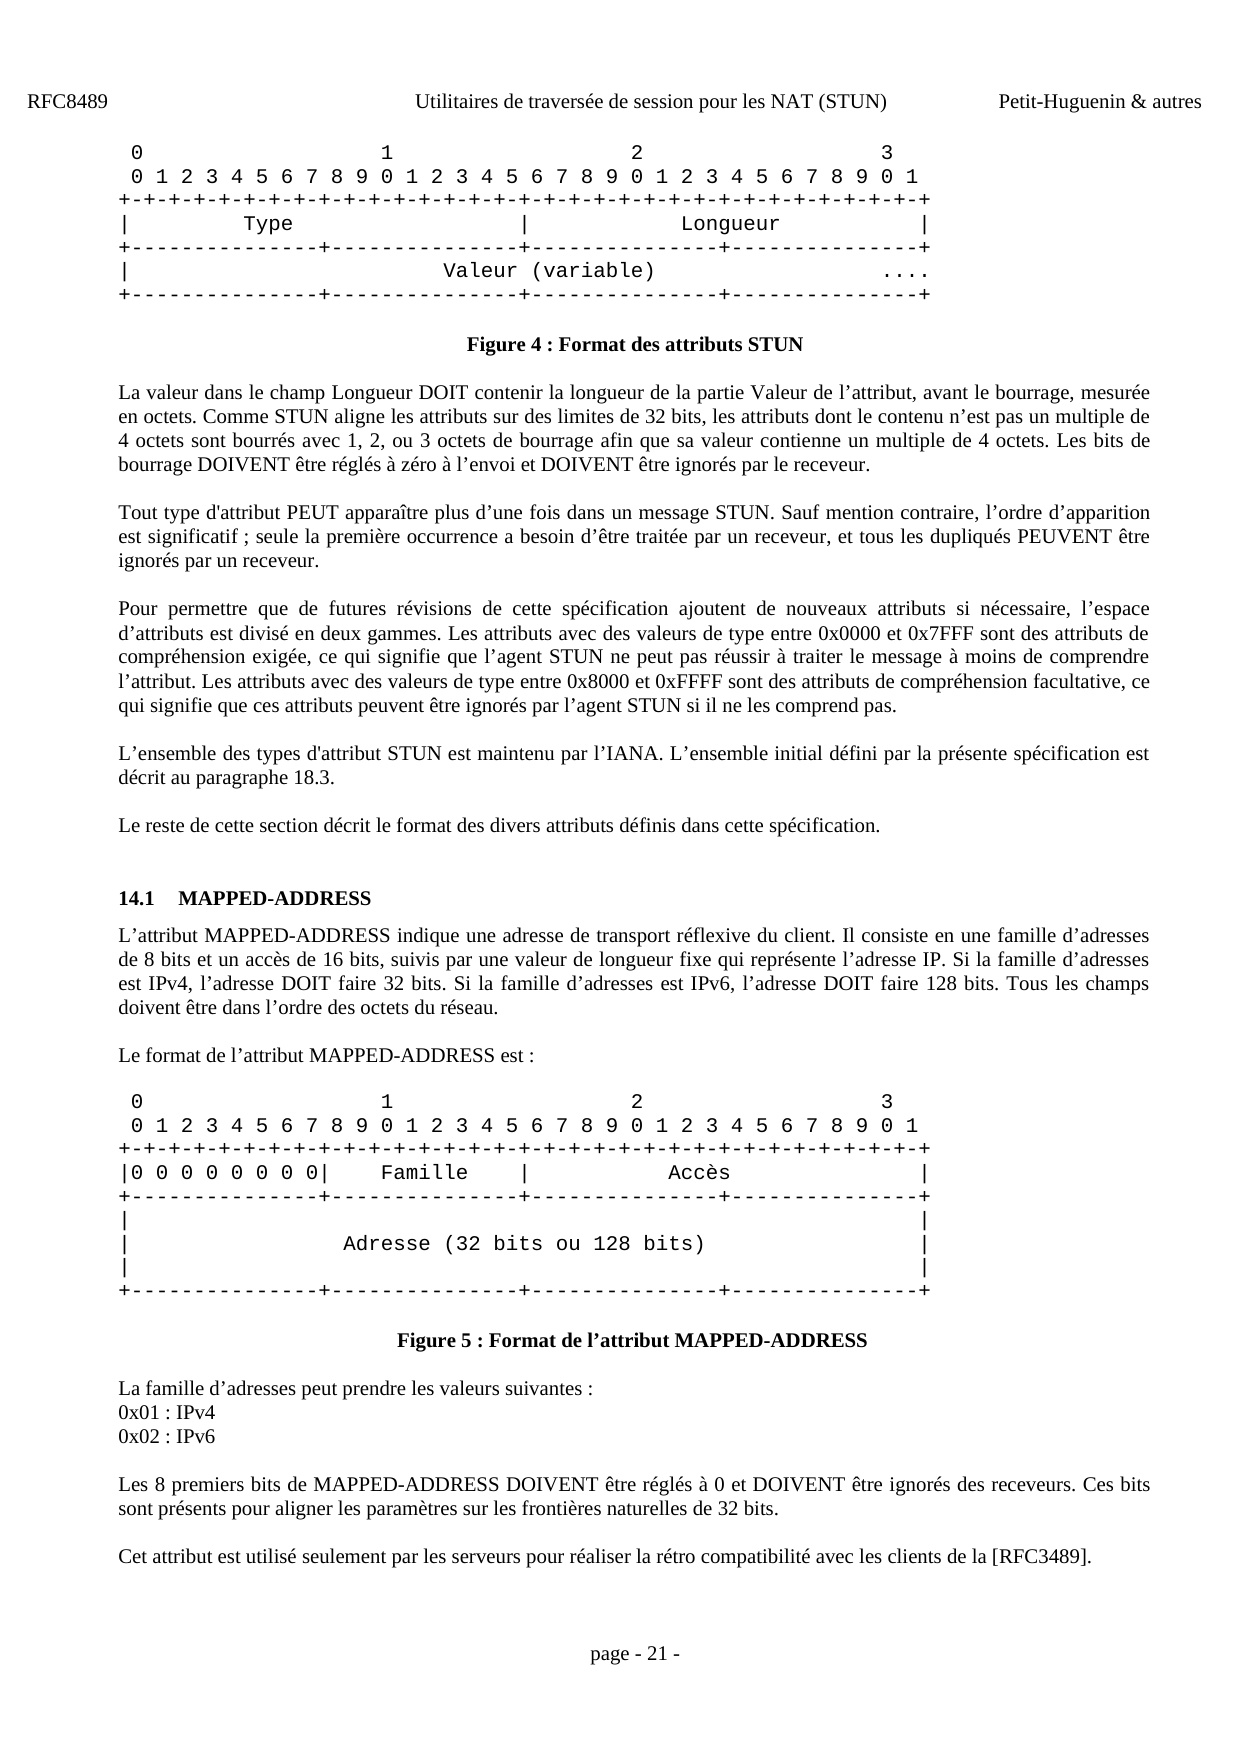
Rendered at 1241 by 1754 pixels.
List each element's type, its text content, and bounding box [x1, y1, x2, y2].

text Pour permettre que de futures révisions de cette spécification ajoutent de nouveaux attributs si nécessaire, l’espace d’attributs est divisé en deux gammes. Les attributs avec des valeurs de type entre 0x0000 et 0x7FFF sont des attributs de compréhension exigée, ce qui signifie que l’agent STUN ne peut pas réussir à traiter le message à moins de comprendre l’attribut. Les attributs avec des valeurs de type entre 0x8000 et 0xFFFF sont des attributs de compréhension facultative, ce qui signifie que ces attributs peuvent être ignorés par l’agent STUN si il ne les comprend pas. [118, 596, 1152, 717]
text +---------------+---------------+---------------+---------------+ [118, 1280, 1152, 1304]
text 0x02 : IPv6 [118, 1424, 1152, 1448]
text | Valeur (variable) .... [118, 260, 1152, 284]
text L’ensemble des types d'attribut STUN est maintenu par l’IANA. L’ensemble initial défini par la présente spécification est décrit au paragraphe 18.3. [118, 741, 1152, 789]
text 0 1 2 3 4 5 6 7 8 9 0 1 2 3 4 5 6 7 8 9 0 1 2 3 4 5 6 7 8 9 0 1 [118, 166, 1152, 189]
subtitle Figure 5 : Format de l’attribut MAPPED-ADDRESS [118, 1328, 1152, 1352]
text +---------------+---------------+---------------+---------------+ [118, 237, 1152, 260]
text 0 1 2 3 [118, 1091, 1152, 1115]
text +-+-+-+-+-+-+-+-+-+-+-+-+-+-+-+-+-+-+-+-+-+-+-+-+-+-+-+-+-+-+-+-+ [118, 189, 1152, 213]
subtitle 14.1 MAPPED-ADDRESS [118, 886, 1152, 910]
text La famille d’adresses peut prendre les valeurs suivantes : [118, 1376, 1152, 1400]
text Cet attribut est utilisé seulement par les serveurs pour réaliser la rétro compatibilité avec les clients de la [RFC3489]. [118, 1544, 1152, 1568]
subtitle Figure 4 : Format des attributs STUN [118, 332, 1152, 356]
text | | [118, 1257, 1152, 1280]
text Le reste de cette section décrit le format des divers attributs définis dans cette spécification. [118, 813, 1152, 837]
text |0 0 0 0 0 0 0 0| Famille | Accès | [118, 1162, 1152, 1186]
text 0 1 2 3 [118, 142, 1152, 166]
text +-+-+-+-+-+-+-+-+-+-+-+-+-+-+-+-+-+-+-+-+-+-+-+-+-+-+-+-+-+-+-+-+ [118, 1138, 1152, 1162]
text L’attribut MAPPED-ADDRESS indique une adresse de transport réflexive du client. Il consiste en une famille d’adresses de 8 bits et un accès de 16 bits, suivis par une valeur de longueur fixe qui représente l’adresse IP. Si la famille d’adresses est IPv4, l’adresse DOIT faire 32 bits. Si la famille d’adresses est IPv6, l’adresse DOIT faire 128 bits. Tous les champs doivent être dans l’ordre des octets du réseau. [118, 923, 1152, 1019]
text 0 1 2 3 4 5 6 7 8 9 0 1 2 3 4 5 6 7 8 9 0 1 2 3 4 5 6 7 8 9 0 1 [118, 1115, 1152, 1138]
text | Adresse (32 bits ou 128 bits) | [118, 1233, 1152, 1257]
text +---------------+---------------+---------------+---------------+ [118, 1186, 1152, 1209]
text La valeur dans le champ Longueur DOIT contenir la longueur de la partie Valeur de l’attribut, avant le bourrage, mesurée en octets. Comme STUN aligne les attributs sur des limites de 32 bits, les attributs dont le contenu n’est pas un multiple de 4 octets sont bourrés avec 1, 2, ou 3 octets de bourrage afin que sa valeur contienne un multiple de 4 octets. Les bits de bourrage DOIVENT être réglés à zéro à l’envoi et DOIVENT être ignorés par le receveur. [118, 380, 1152, 476]
text Le format de l’attribut MAPPED-ADDRESS est : [118, 1043, 1152, 1067]
text | | [118, 1209, 1152, 1233]
text Tout type d'attribut PEUT apparaître plus d’une fois dans un message STUN. Sauf mention contraire, l’ordre d’apparition est significatif ; seule la première occurrence a besoin d’être traitée par un receveur, et tous les dupliqués PEUVENT être ignorés par un receveur. [118, 500, 1152, 572]
text 0x01 : IPv4 [118, 1400, 1152, 1424]
text Les 8 premiers bits de MAPPED-ADDRESS DOIVENT être réglés à 0 et DOIVENT être ignorés des receveurs. Ces bits sont présents pour aligner les paramètres sur les frontières naturelles de 32 bits. [118, 1472, 1152, 1520]
text +---------------+---------------+---------------+---------------+ [118, 284, 1152, 308]
text | Type | Longueur | [118, 213, 1152, 237]
